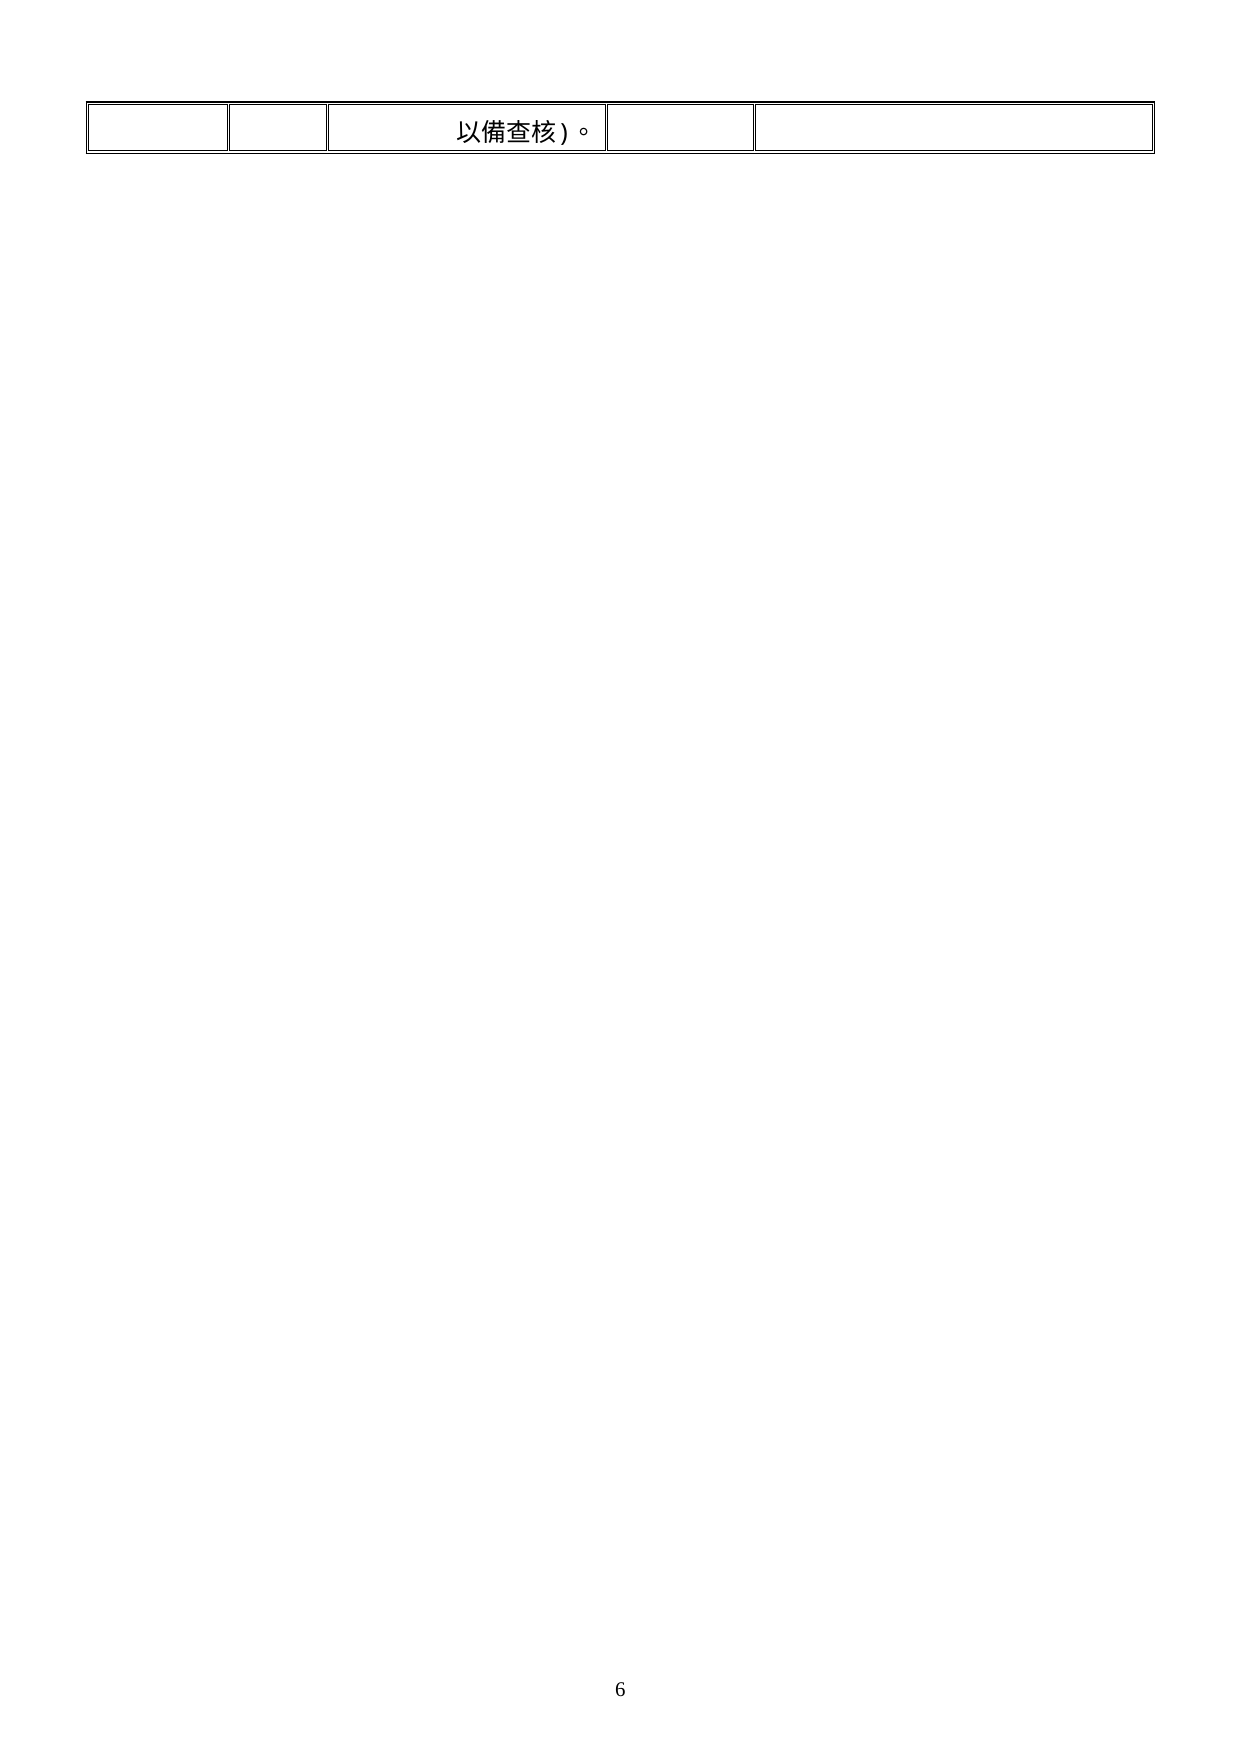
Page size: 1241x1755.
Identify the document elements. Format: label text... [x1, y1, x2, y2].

table_cell 以備查核)。 [329, 105, 605, 150]
table_cell [230, 105, 326, 150]
table_cell [756, 105, 1152, 150]
table_cell [89, 105, 227, 150]
table_cell [608, 105, 753, 150]
